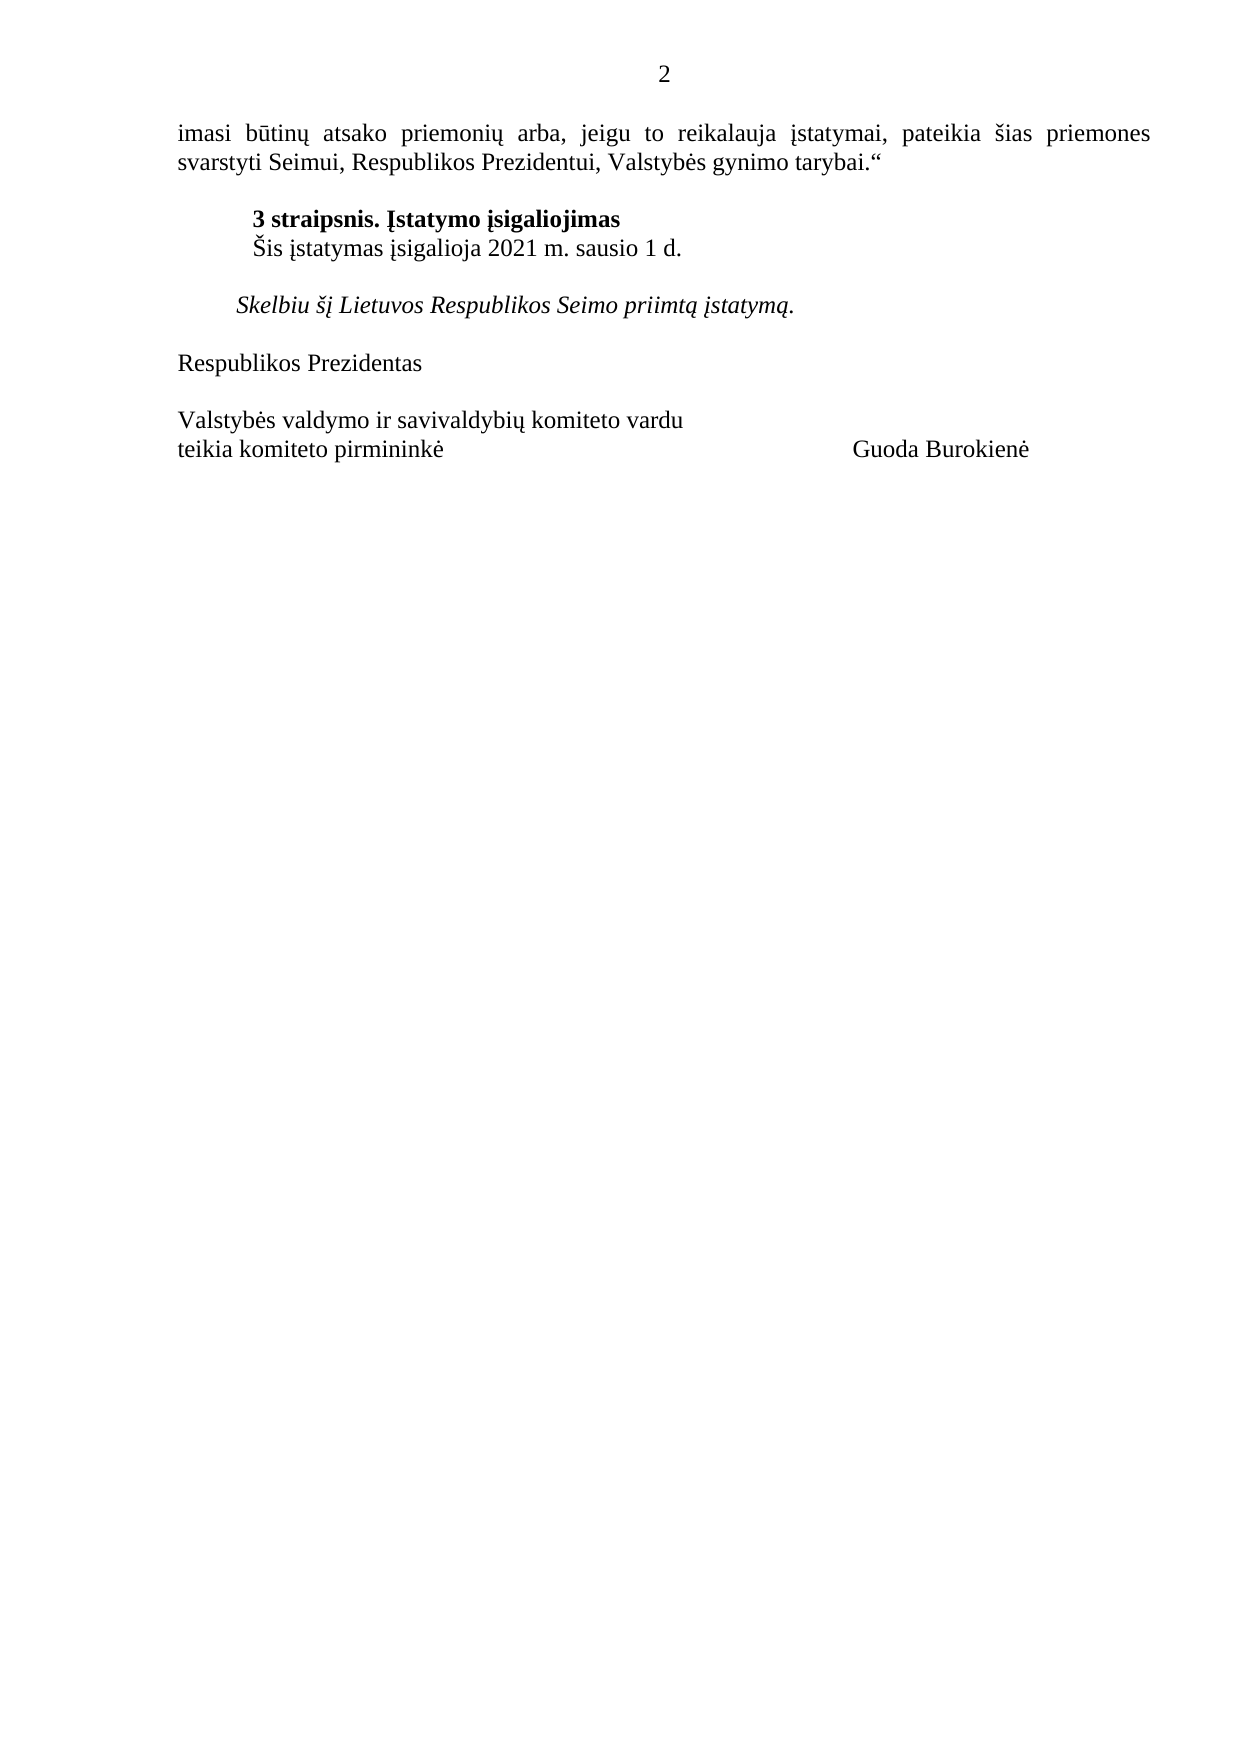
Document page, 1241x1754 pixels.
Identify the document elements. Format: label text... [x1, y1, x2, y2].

text imasi būtinų atsako priemonių arba, jeigu to reikalauja įstatymai, pateikia šias priemones svarstyti Seimui, Respublikos Prezidentui, Valstybės gynimo tarybai.“ [177, 118, 1152, 176]
text Šis įstatymas įsigalioja 2021 m. sausio 1 d. [177, 233, 1152, 262]
text Skelbiu šį Lietuvos Respublikos Seimo priimtą įstatymą. [177, 291, 1152, 319]
text Respublikos Prezidentas [177, 348, 1152, 377]
text teikia komiteto pirmininkė Guoda Burokienė [177, 434, 1152, 463]
text Valstybės valdymo ir savivaldybių komiteto vardu [177, 406, 1152, 434]
text 3 straipsnis. Įstatymo įsigaliojimas [177, 204, 1152, 233]
